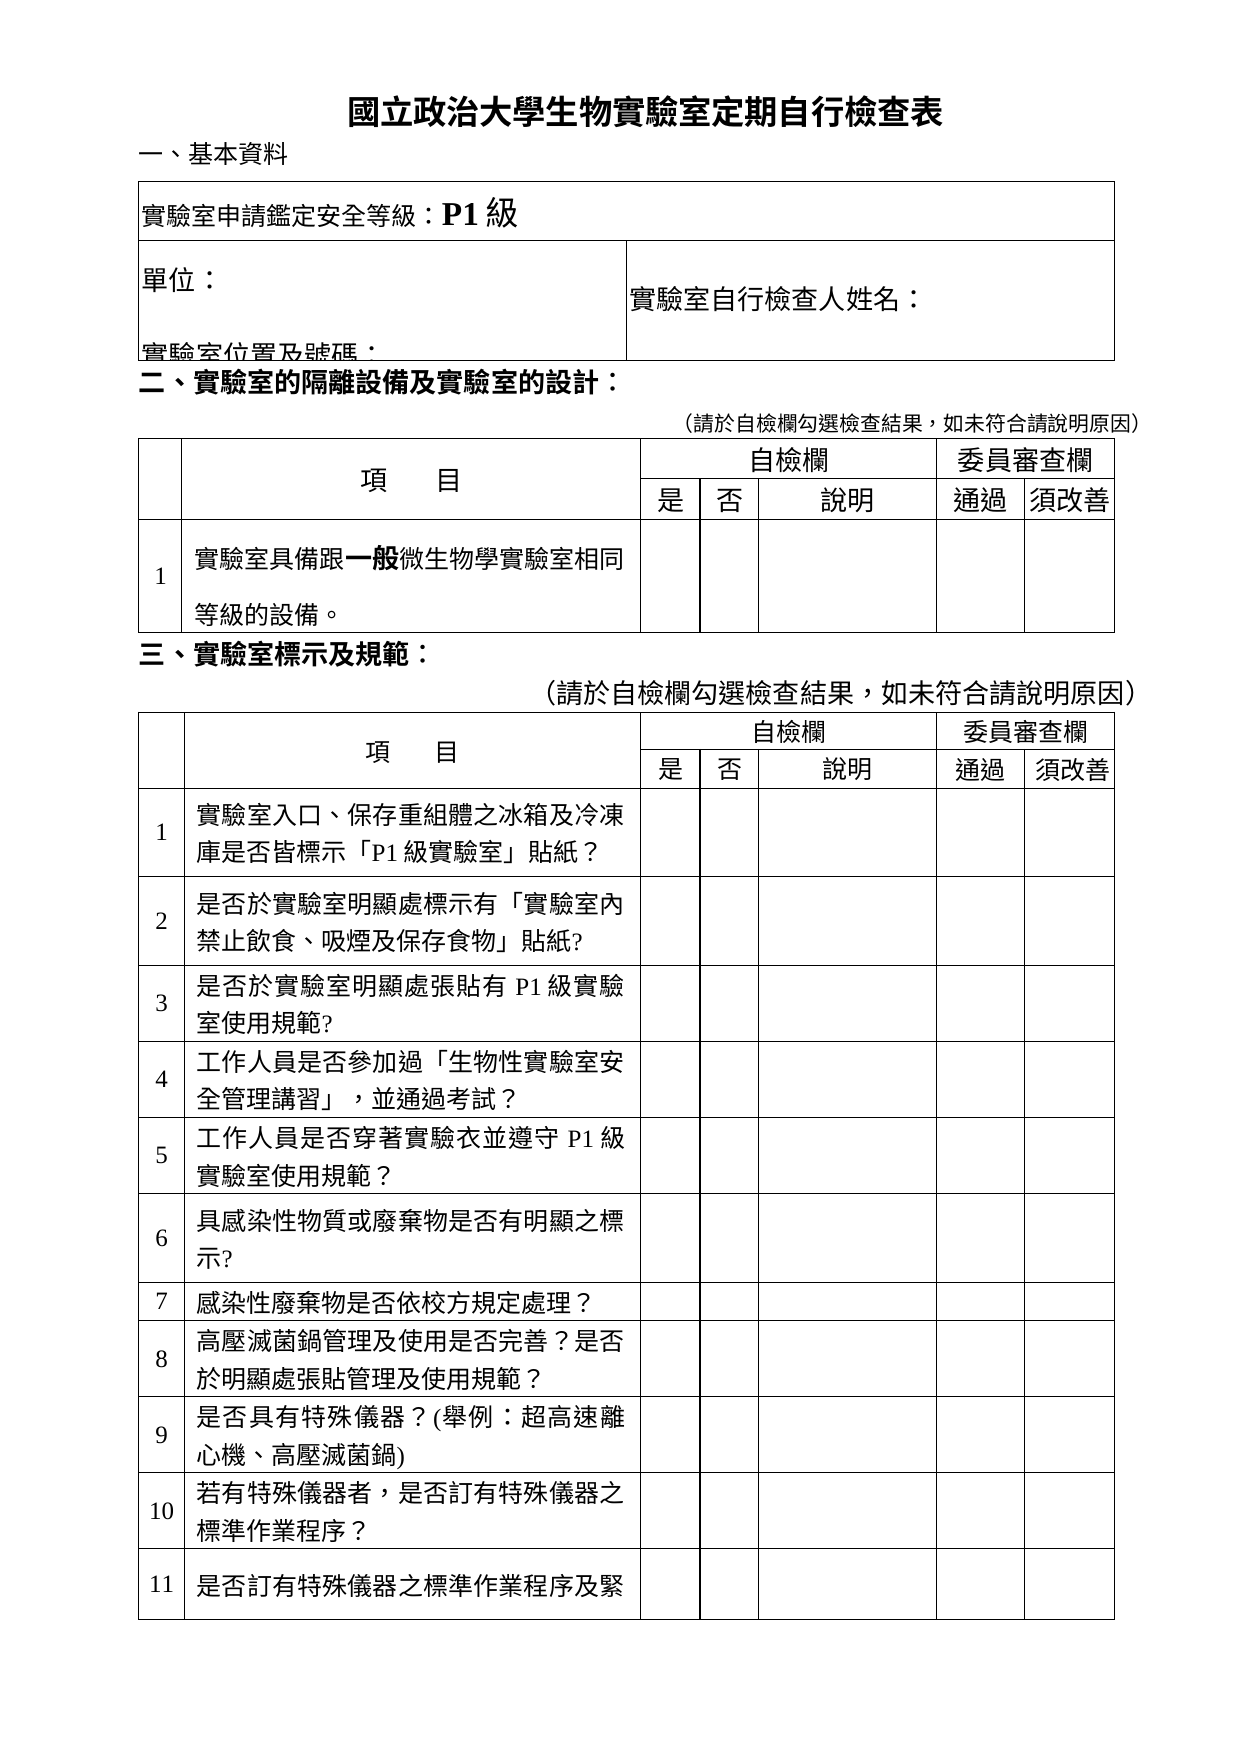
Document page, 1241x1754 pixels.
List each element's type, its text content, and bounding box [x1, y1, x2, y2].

table_cell 是 [641, 750, 699, 787]
table_cell 通過 [937, 479, 1024, 518]
table_cell 若有特殊儀器者，是否訂有特殊儀器之標準作業程序？ [185, 1473, 640, 1548]
table_cell 6 [139, 1194, 184, 1282]
table_cell 否 [701, 750, 758, 787]
table_cell [641, 789, 699, 876]
table_cell [701, 1042, 758, 1117]
table_cell [701, 1397, 758, 1472]
table_cell 是 [641, 479, 699, 518]
table_cell [641, 1118, 699, 1193]
text （請於自檢欄勾選檢查結果，如未符合請說明原因） [139, 400, 1152, 438]
table_cell [701, 520, 758, 632]
table_cell 是否於實驗室明顯處張貼有P1級實驗室使用規範? [185, 966, 640, 1041]
table_header 委員審查欄 [937, 439, 1114, 478]
table_cell [701, 1549, 758, 1619]
table_cell [641, 966, 699, 1041]
table_header [139, 439, 181, 518]
table_cell [701, 1283, 758, 1320]
table_cell 具感染性物質或廢棄物是否有明顯之標示? [185, 1194, 640, 1282]
table_cell [937, 1194, 1024, 1282]
text 三、實驗室標示及規範︰ [139, 633, 1152, 672]
table_cell [701, 1118, 758, 1193]
table_cell 實驗室入口、保存重組體之冰箱及冷凍庫是否皆標示「P1級實驗室」貼紙？ [185, 789, 640, 876]
table_cell 否 [701, 479, 758, 518]
table_cell [641, 1042, 699, 1117]
table_header 項 目 [182, 439, 640, 518]
table_cell [641, 1397, 699, 1472]
table_cell [1025, 966, 1114, 1041]
table_cell [759, 1194, 936, 1282]
table_cell [759, 966, 936, 1041]
table_cell [641, 877, 699, 965]
table_cell [937, 1473, 1024, 1548]
table_cell 3 [139, 966, 184, 1041]
table_cell [1025, 520, 1114, 632]
table_cell [1025, 1321, 1114, 1396]
table_cell [937, 1042, 1024, 1117]
table_cell 單位： 實驗室位置及號碼： 實驗室負責人： [139, 241, 626, 360]
table_cell 9 [139, 1397, 184, 1472]
table_cell 高壓滅菌鍋管理及使用是否完善？是否於明顯處張貼管理及使用規範？ [185, 1321, 640, 1396]
table_cell [759, 1397, 936, 1472]
table_cell [1025, 789, 1114, 876]
table_cell 是否具有特殊儀器？(舉例：超高速離心機、高壓滅菌鍋) [185, 1397, 640, 1472]
table_cell [641, 1194, 699, 1282]
table_cell [1025, 1194, 1114, 1282]
text （請於自檢欄勾選檢查結果，如未符合請說明原因） [139, 672, 1152, 712]
table_cell [1025, 1549, 1114, 1619]
table_cell 5 [139, 1118, 184, 1193]
table_cell 8 [139, 1321, 184, 1396]
table_cell [759, 1118, 936, 1193]
table_header 自檢欄 [641, 439, 936, 478]
table_cell [641, 1473, 699, 1548]
table_cell [759, 877, 936, 965]
table_cell 感染性廢棄物是否依校方規定處理？ [185, 1283, 640, 1320]
table_cell [1025, 1283, 1114, 1320]
table_header 實驗室申請鑑定安全等級：P1級 [139, 182, 1114, 240]
table_cell [701, 1194, 758, 1282]
table_cell 須改善 [1025, 479, 1114, 518]
table_cell [1025, 1397, 1114, 1472]
table_cell 11 [139, 1549, 184, 1619]
table_cell [641, 1283, 699, 1320]
table_cell [937, 877, 1024, 965]
table_cell [759, 1473, 936, 1548]
table_cell 說明 [759, 479, 936, 518]
table_cell 是否於實驗室明顯處標示有「實驗室內禁止飲食、吸煙及保存食物」貼紙? [185, 877, 640, 965]
table_cell 7 [139, 1283, 184, 1320]
table_cell [641, 1549, 699, 1619]
table_cell [937, 520, 1024, 632]
table_cell [759, 1042, 936, 1117]
table_cell 2 [139, 877, 184, 965]
table_cell [641, 1321, 699, 1396]
table_cell [701, 966, 758, 1041]
table_cell [937, 1118, 1024, 1193]
table_cell [641, 520, 699, 632]
table_cell [1025, 1042, 1114, 1117]
table_cell [701, 789, 758, 876]
table_cell 1 [139, 520, 181, 632]
table_cell [937, 966, 1024, 1041]
table_cell [701, 1473, 758, 1548]
table_cell [701, 877, 758, 965]
table_cell 是否訂有特殊儀器之標準作業程序及緊 [185, 1549, 640, 1619]
table_cell [759, 789, 936, 876]
text 國立政治大學生物實驗室定期自行檢查表 [139, 86, 1152, 134]
table_cell 通過 [937, 750, 1024, 787]
text 二、實驗室的隔離設備及實驗室的設計︰ [139, 361, 1152, 400]
table_cell [937, 1397, 1024, 1472]
table_cell [937, 1283, 1024, 1320]
table_cell [759, 1321, 936, 1396]
table_cell 4 [139, 1042, 184, 1117]
table_cell [759, 1283, 936, 1320]
table_cell 工作人員是否參加過「生物性實驗室安全管理講習」，並通過考試？ [185, 1042, 640, 1117]
table_cell 工作人員是否穿著實驗衣並遵守P1級實驗室使用規範？ [185, 1118, 640, 1193]
table_cell [937, 1549, 1024, 1619]
table_cell 說明 [759, 750, 936, 787]
table_cell [759, 1549, 936, 1619]
table_cell 10 [139, 1473, 184, 1548]
table_cell [701, 1321, 758, 1396]
table_cell 1 [139, 789, 184, 876]
table_header 項 目 [185, 713, 640, 787]
table_cell [1025, 1473, 1114, 1548]
text 一、基本資料 [139, 134, 1152, 172]
table_cell 實驗室自行檢查人姓名： 聯絡分機或電話： [627, 241, 1114, 360]
table_cell [937, 1321, 1024, 1396]
table_header 委員審查欄 [937, 713, 1114, 749]
table_cell 須改善 [1025, 750, 1114, 787]
table_header 自檢欄 [641, 713, 936, 749]
table_cell [759, 520, 936, 632]
table_cell [1025, 877, 1114, 965]
table_cell [1025, 1118, 1114, 1193]
table_header [139, 713, 184, 787]
table_cell [937, 789, 1024, 876]
table_cell 實驗室具備跟一般微生物學實驗室相同等級的設備。 [182, 520, 640, 632]
